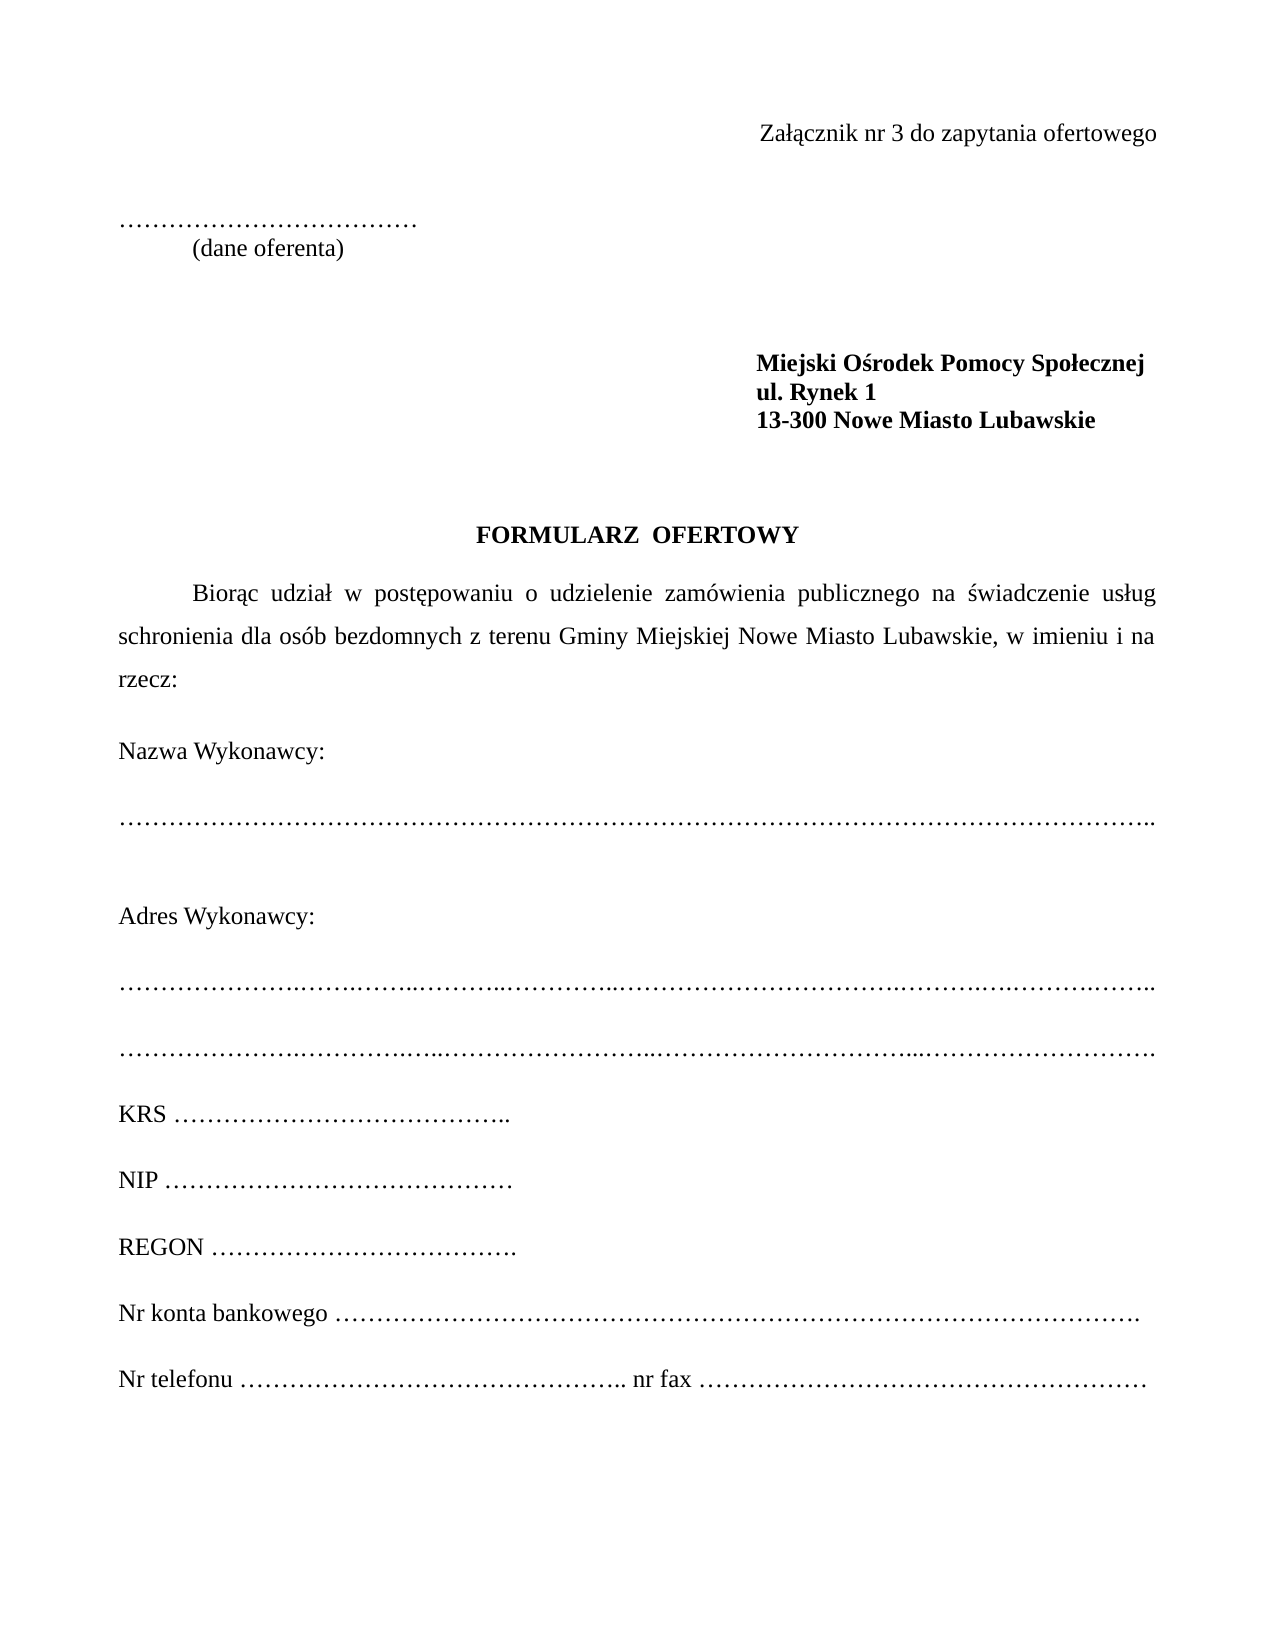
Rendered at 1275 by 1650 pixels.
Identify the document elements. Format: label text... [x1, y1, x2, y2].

text Nazwa Wykonawcy: [118, 736, 1157, 765]
text KRS ………………………………….. [118, 1099, 1157, 1128]
text ul. Rynek 1 [756, 377, 1157, 406]
text REGON ………………………………. [118, 1232, 1157, 1260]
text ………………….…….……..………..…………..…………………………….……….….……….…….. [118, 967, 1157, 996]
text (dane oferenta) [118, 233, 1157, 262]
text Adres Wykonawcy: [118, 901, 1157, 930]
text Miejski Ośrodek Pomocy Społecznej [756, 348, 1157, 377]
text Nr konta bankowego ……………………………………………………………………………………. [118, 1298, 1157, 1326]
text ………………….………….…..……………………..…………………………...………………………. [118, 1033, 1157, 1062]
text NIP …………………………………… [118, 1166, 1157, 1194]
text …………………………………………………………………………………………………………….. [118, 802, 1157, 831]
text FORMULARZ OFERTOWY [118, 521, 1157, 549]
text ……………………………… [118, 204, 1157, 233]
text Nr telefonu ……………………………………….. nr fax ……………………………………………… [118, 1364, 1157, 1392]
text Biorąc udział w postępowaniu o udzielenie zamówienia publicznego na świadczenie usług schronienia dla osób bezdomnych z terenu Gminy Miejskiej Nowe Miasto Lubawskie, w imieniu i na rzecz: [118, 578, 1157, 693]
text Załącznik nr 3 do zapytania ofertowego [118, 118, 1157, 147]
text 13-300 Nowe Miasto Lubawskie [756, 406, 1157, 434]
